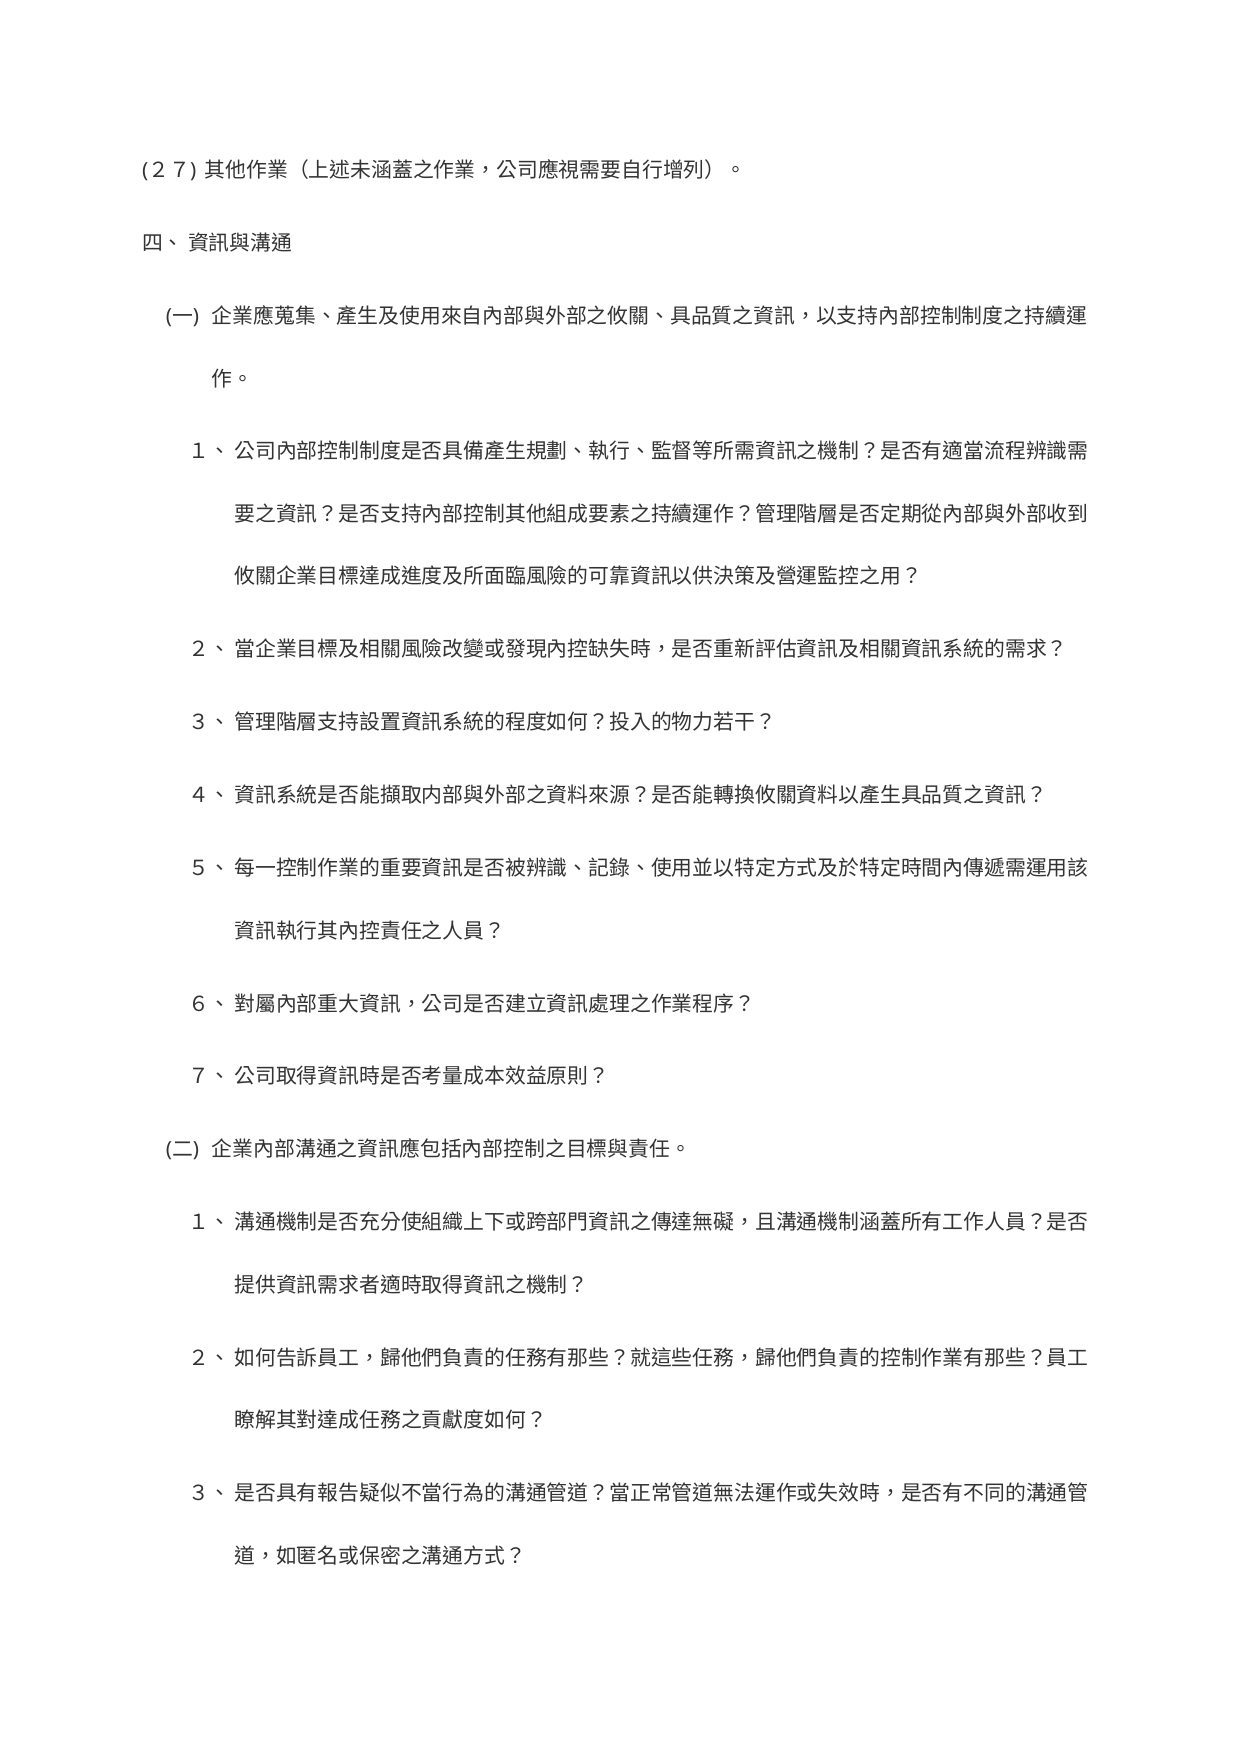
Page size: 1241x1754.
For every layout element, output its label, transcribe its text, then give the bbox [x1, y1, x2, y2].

text １、 公司內部控制制度是否具備產生規劃、執行、監督等所需資訊之機制？是否有適當流程辨識需要之資訊？是否支持內部控制其他組成要素之持續運作？管理階層是否定期從內部與外部收到攸關企業目標達成進度及所面臨風險的可靠資訊以供決策及營運監控之用？ [188, 408, 1098, 596]
text (二) 企業內部溝通之資訊應包括內部控制之目標與責任。 [166, 1106, 1098, 1169]
text ６、 對屬內部重大資訊，公司是否建立資訊處理之作業程序？ [188, 960, 1098, 1023]
text (一) 企業應蒐集、產生及使用來自內部與外部之攸關、具品質之資訊，以支持內部控制制度之持續運作。 [166, 273, 1098, 398]
text ２、 如何告訴員工，歸他們負責的任務有那些？就這些任務，歸他們負責的控制作業有那些？員工瞭解其對達成任務之貢獻度如何？ [188, 1314, 1098, 1439]
text １、 溝通機制是否充分使組織上下或跨部門資訊之傳達無礙，且溝通機制涵蓋所有工作人員？是否提供資訊需求者適時取得資訊之機制？ [188, 1179, 1098, 1304]
text 四、 資訊與溝通 [142, 200, 1098, 262]
text ５、 每一控制作業的重要資訊是否被辨識、記錄、使用並以特定方式及於特定時間內傳遞需運用該資訊執行其內控責任之人員？ [188, 825, 1098, 950]
text ４、 資訊系統是否能擷取内部與外部之資料來源？是否能轉換攸關資料以產生具品質之資訊？ [188, 752, 1098, 814]
text ２、 當企業目標及相關風險改變或發現內控缺失時，是否重新評估資訊及相關資訊系統的需求？ [188, 606, 1098, 669]
text ７、 公司取得資訊時是否考量成本效益原則？ [188, 1033, 1098, 1096]
text ３、 管理階層支持設置資訊系統的程度如何？投入的物力若干？ [188, 679, 1098, 742]
text ３、 是否具有報告疑似不當行為的溝通管道？當正常管道無法運作或失效時，是否有不同的溝通管道，如匿名或保密之溝通方式？ [188, 1450, 1098, 1575]
text (２７) 其他作業（上述未涵蓋之作業，公司應視需要自行增列）。 [142, 127, 1098, 189]
